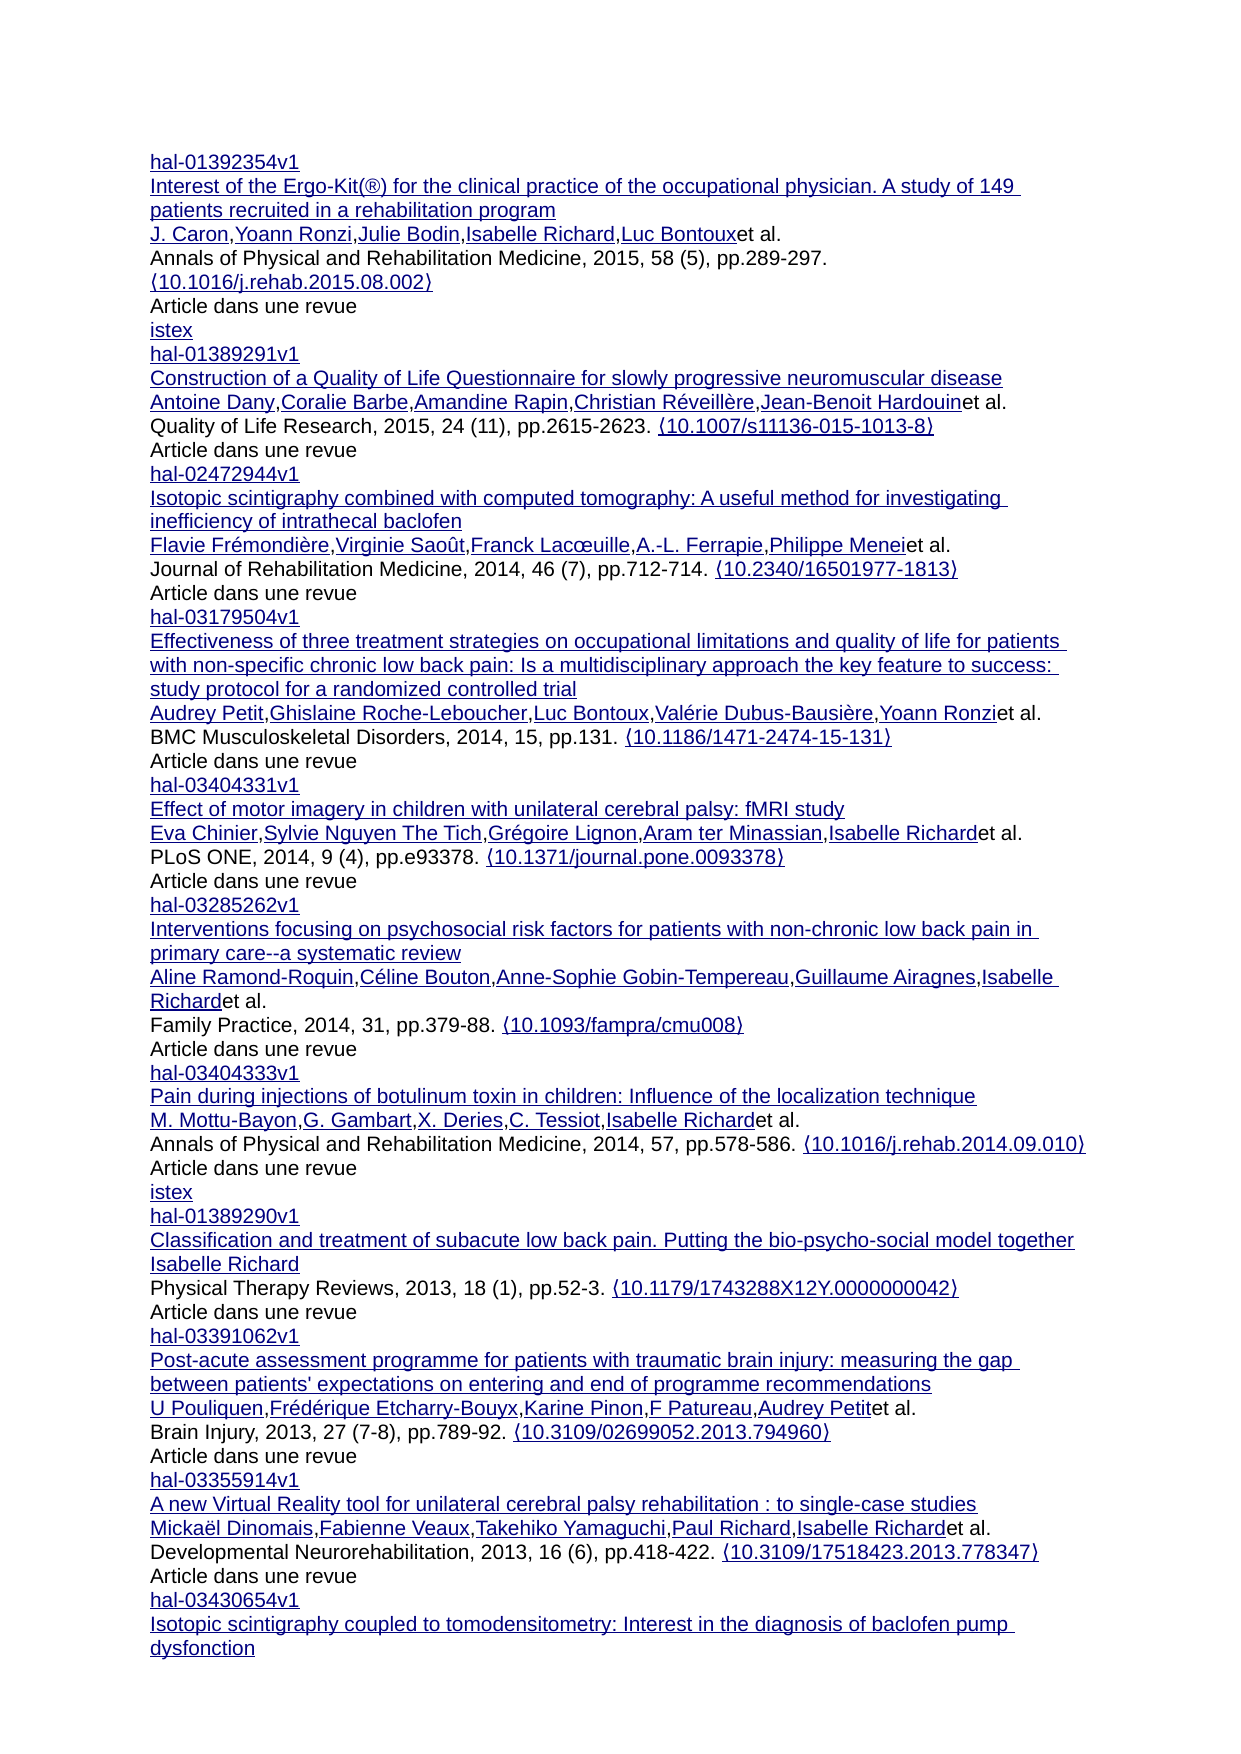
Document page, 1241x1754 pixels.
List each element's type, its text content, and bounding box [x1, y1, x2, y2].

table_cell Post-acute assessment programme for patients with traumatic brain injury: measuring the gap between patients' expectations on entering and end of programme recommendations U Pouliquen,Frédérique Etcharry-Bouyx,Karine Pinon,F Patureau,Audrey Petitet al. Brain Injury, 2013, 27 (7-8), pp.789-92. ⟨10.3109/02699052.2013.794960⟩ Article dans une revue hal-03355914v1 [150, 1348, 1090, 1492]
table_cell Isotopic scintigraphy combined with computed tomography: A useful method for investigating inefficiency of intrathecal baclofen Flavie Frémondière,Virginie Saoût,Franck Lacœuille,A.-L. Ferrapie,Philippe Meneiet al. Journal of Rehabilitation Medicine, 2014, 46 (7), pp.712-714. ⟨10.2340/16501977-1813⟩ Article dans une revue hal-03179504v1 [150, 485, 1090, 629]
table_cell Effect of motor imagery in children with unilateral cerebral palsy: fMRI study Eva Chinier,Sylvie Nguyen The Tich,Grégoire Lignon,Aram ter Minassian,Isabelle Richardet al. PLoS ONE, 2014, 9 (4), pp.e93378. ⟨10.1371/journal.pone.0093378⟩ Article dans une revue hal-03285262v1 [150, 797, 1090, 917]
table_cell Interest of the Ergo-Kit(®) for the clinical practice of the occupational physician. A study of 149 patients recruited in a rehabilitation program J. Caron,Yoann Ronzi,Julie Bodin,Isabelle Richard,Luc Bontouxet al. Annals of Physical and Rehabilitation Medicine, 2015, 58 (5), pp.289-297. ⟨10.1016/j.rehab.2015.08.002⟩ Article dans une revue istex hal-01389291v1 [150, 174, 1090, 366]
table_cell Pain during injections of botulinum toxin in children: Influence of the localization technique M. Mottu-Bayon,G. Gambart,X. Deries,C. Tessiot,Isabelle Richardet al. Annals of Physical and Rehabilitation Medicine, 2014, 57, pp.578-586. ⟨10.1016/j.rehab.2014.09.010⟩ Article dans une revue istex hal-01389290v1 [150, 1084, 1090, 1228]
table_cell Isotopic scintigraphy coupled to tomodensitometry: Interest in the diagnosis of baclofen pump dysfonction [150, 1611, 1090, 1659]
table_cell hal-01392354v1 [150, 150, 1090, 174]
table_cell Construction of a Quality of Life Questionnaire for slowly progressive neuromuscular disease Antoine Dany,Coralie Barbe,Amandine Rapin,Christian Réveillère,Jean-Benoit Hardouinet al. Quality of Life Research, 2015, 24 (11), pp.2615-2623. ⟨10.1007/s11136-015-1013-8⟩ Article dans une revue hal-02472944v1 [150, 366, 1090, 485]
table_cell Effectiveness of three treatment strategies on occupational limitations and quality of life for patients with non-specific chronic low back pain: Is a multidisciplinary approach the key feature to success: study protocol for a randomized controlled trial Audrey Petit,Ghislaine Roche-Leboucher,Luc Bontoux,Valérie Dubus-Bausière,Yoann Ronziet al. BMC Musculoskeletal Disorders, 2014, 15, pp.131. ⟨10.1186/1471-2474-15-131⟩ Article dans une revue hal-03404331v1 [150, 629, 1090, 797]
table_cell A new Virtual Reality tool for unilateral cerebral palsy rehabilitation : to single-case studies Mickaël Dinomais,Fabienne Veaux,Takehiko Yamaguchi,Paul Richard,Isabelle Richardet al. Developmental Neurorehabilitation, 2013, 16 (6), pp.418-422. ⟨10.3109/17518423.2013.778347⟩ Article dans une revue hal-03430654v1 [150, 1492, 1090, 1611]
table_cell Classification and treatment of subacute low back pain. Putting the bio-psycho-social model together Isabelle Richard Physical Therapy Reviews, 2013, 18 (1), pp.52-3. ⟨10.1179/1743288X12Y.0000000042⟩ Article dans une revue hal-03391062v1 [150, 1228, 1090, 1348]
table_cell Interventions focusing on psychosocial risk factors for patients with non-chronic low back pain in primary care--a systematic review Aline Ramond-Roquin,Céline Bouton,Anne-Sophie Gobin-Tempereau,Guillaume Airagnes,Isabelle Richardet al. Family Practice, 2014, 31, pp.379-88. ⟨10.1093/fampra/cmu008⟩ Article dans une revue hal-03404333v1 [150, 917, 1090, 1084]
